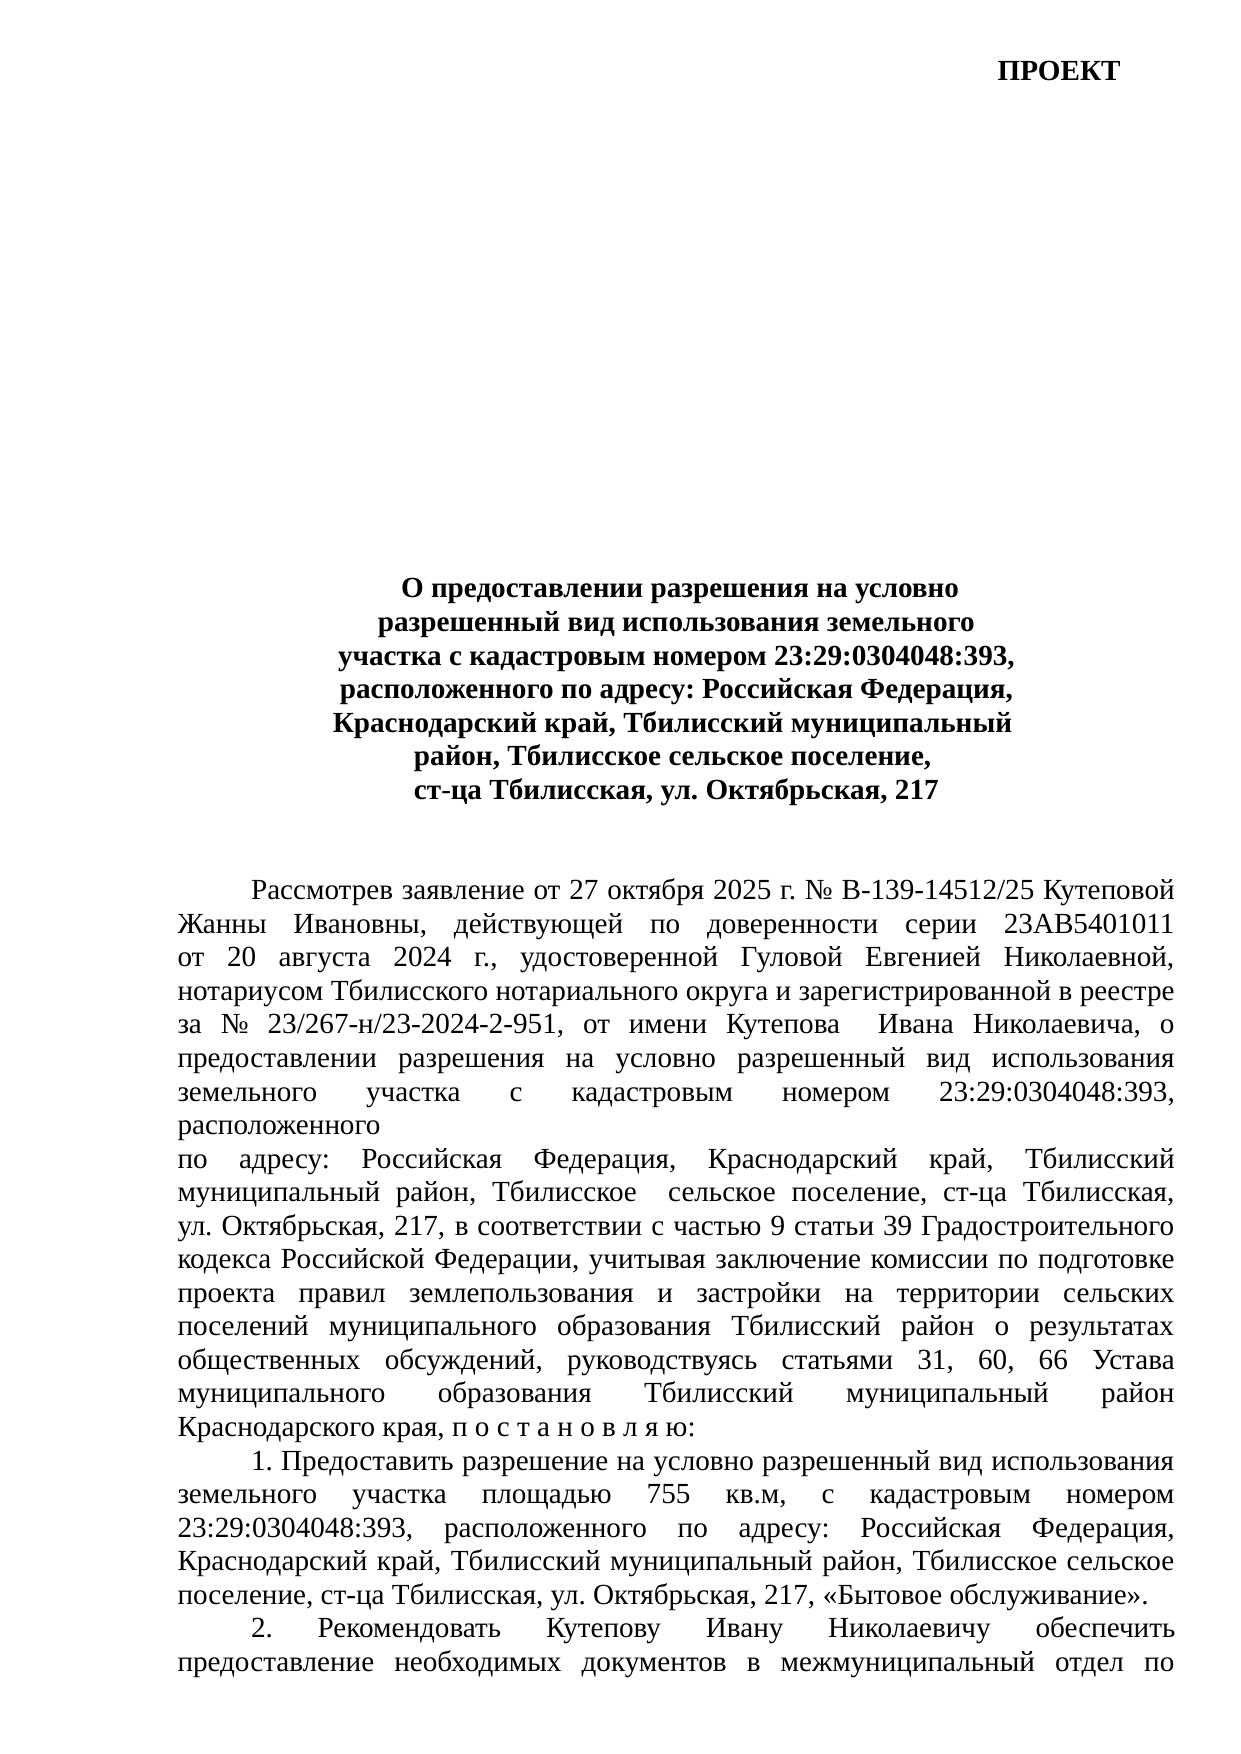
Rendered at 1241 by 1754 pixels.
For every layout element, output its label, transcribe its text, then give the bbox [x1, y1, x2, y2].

text О предоставлении разрешения на условно [177, 571, 1175, 604]
text Краснодарский край, Тбилисский муниципальный [177, 705, 1175, 738]
text Рассмотрев заявление от 27 октября 2025 г. № В-139-14512/25 Кутеповой Жанны Ивановны, действующей по доверенности серии 23АВ5401011 от 20 августа 2024 г., удостоверенной Гуловой Евгенией Николаевной, нотариусом Тбилисского нотариального округа и зарегистрированной в реестре за № 23/267-н/23-2024-2-951, от имени Кутепова Ивана Николаевича, о предоставлении разрешения на условно разрешенный вид использования земельного участка с кадастровым номером 23:29:0304048:393, расположенного [177, 872, 1175, 1141]
text участка с кадастровым номером 23:29:0304048:393, [177, 638, 1175, 671]
text ст-ца Тбилисская, ул. Октябрьская, 217 [177, 772, 1175, 805]
text разрешенный вид использования земельного [177, 604, 1175, 638]
text район, Тбилисское сельское поселение, [177, 738, 1175, 772]
text по адресу: Российская Федерация, Краснодарский край, Тбилисский муниципальный район, Тбилисское сельское поселение, ст-ца Тбилисская, ул. Октябрьская, 217, в соответствии с частью 9 статьи 39 Градостроительного кодекса Российской Федерации, учитывая заключение комиссии по подготовке проекта правил землепользования и застройки на территории сельских поселений муниципального образования Тбилисский район о результатах общественных обсуждений, руководствуясь статьями 31, 60, 66 Устава муниципального образования Тбилисский муниципальный район Краснодарского края, п о с т а н о в л я ю: [177, 1141, 1175, 1443]
text расположенного по адресу: Российская Федерация, [177, 671, 1175, 705]
text 1. Предоставить разрешение на условно разрешенный вид использования земельного участка площадью 755 кв.м, с кадастровым номером 23:29:0304048:393, расположенного по адресу: Российская Федерация, Краснодарский край, Тбилисский муниципальный район, Тбилисское сельское поселение, ст-ца Тбилисская, ул. Октябрьская, 217, «Бытовое обслуживание». [177, 1443, 1175, 1610]
text ПРОЕКТ [177, 53, 1175, 87]
text 2. Рекомендовать Кутепову Ивану Николаевичу обеспечить предоставление необходимых документов в межмуниципальный отдел по [177, 1610, 1175, 1677]
